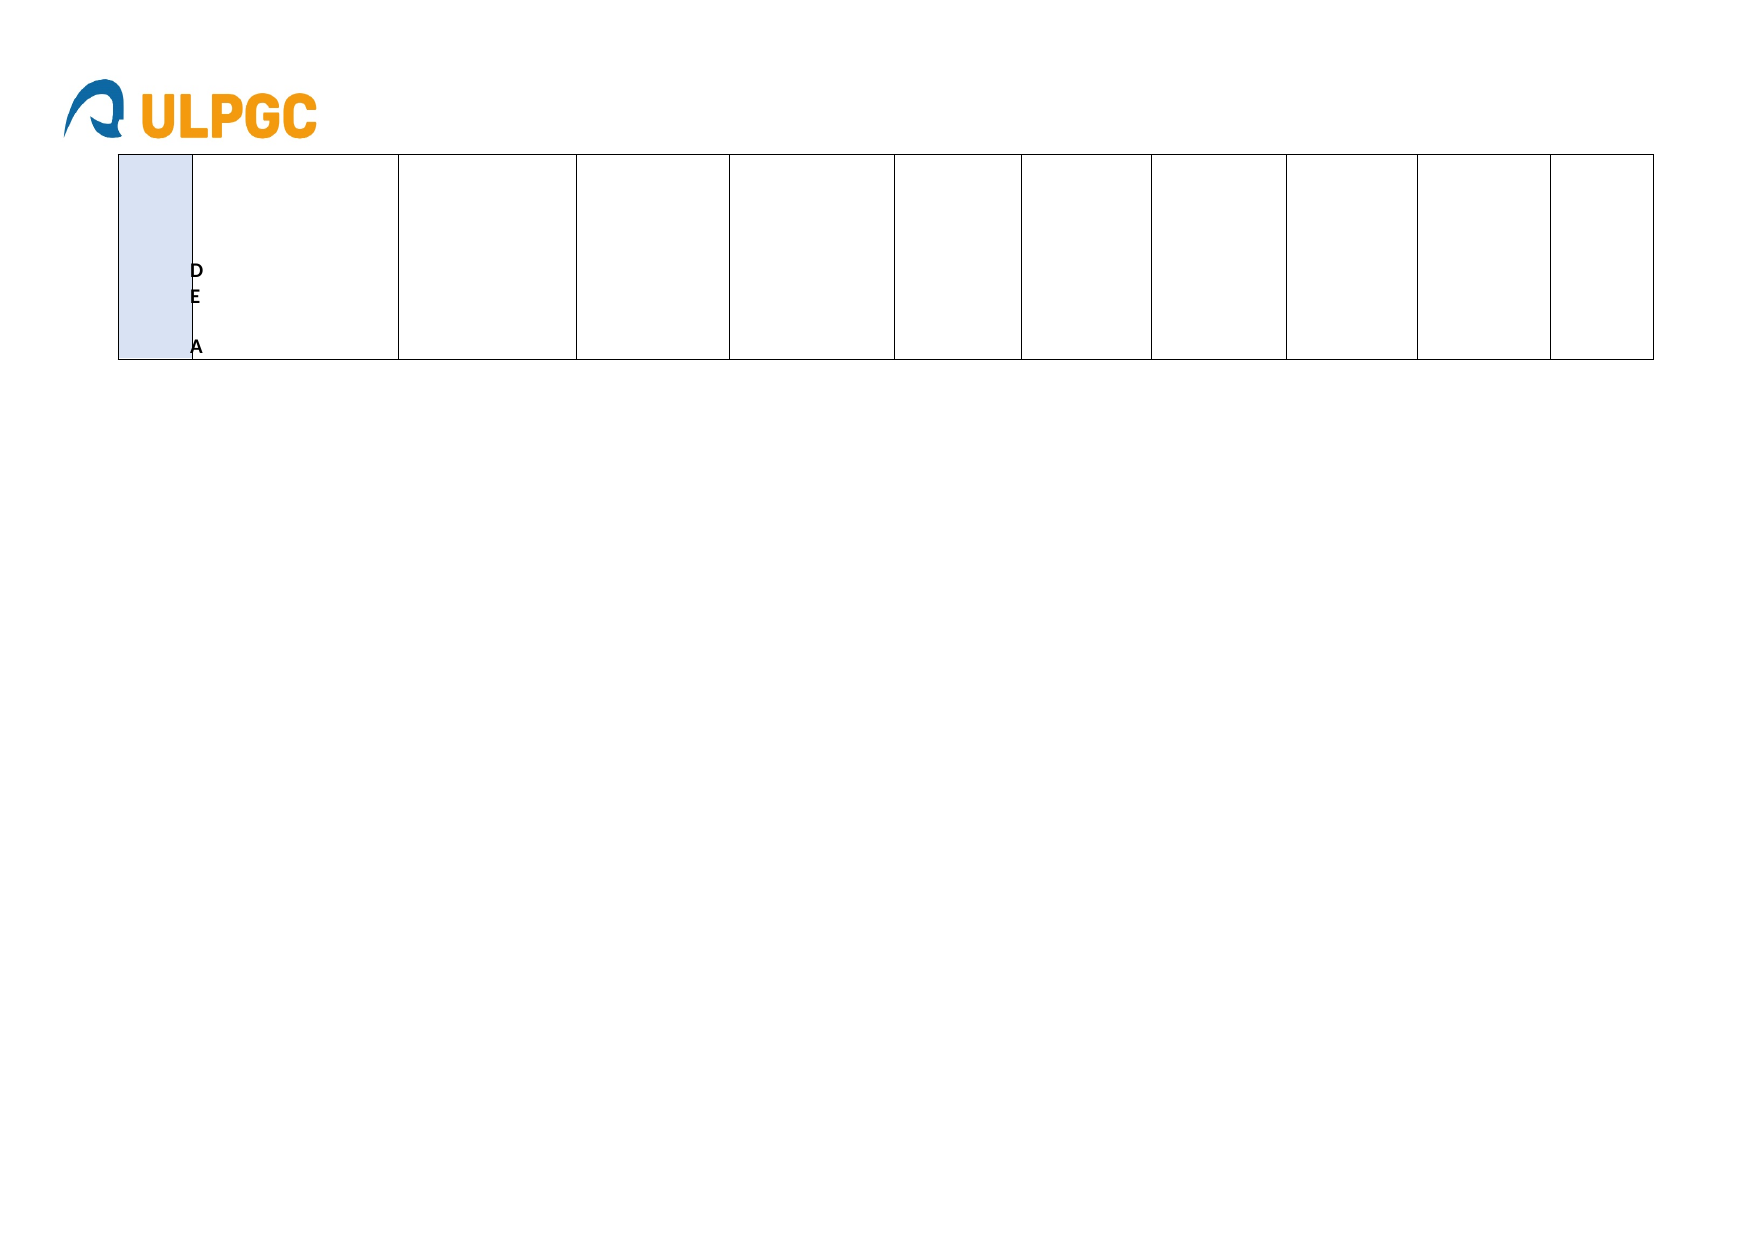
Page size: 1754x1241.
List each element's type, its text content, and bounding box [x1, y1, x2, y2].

table_cell TÉCNICO [193, 155, 398, 358]
table_cell [1287, 155, 1417, 358]
table_cell [1022, 155, 1151, 358]
table_cell [1418, 155, 1550, 358]
table_cell [1551, 155, 1653, 358]
table_cell [730, 155, 894, 358]
table_cell [399, 155, 576, 358]
table_cell [1152, 155, 1286, 358]
table_cell [895, 155, 1021, 358]
table_cell [577, 155, 729, 358]
table_cell PERRSONAL TÉCNICO Y DE APOYO [119, 155, 192, 358]
